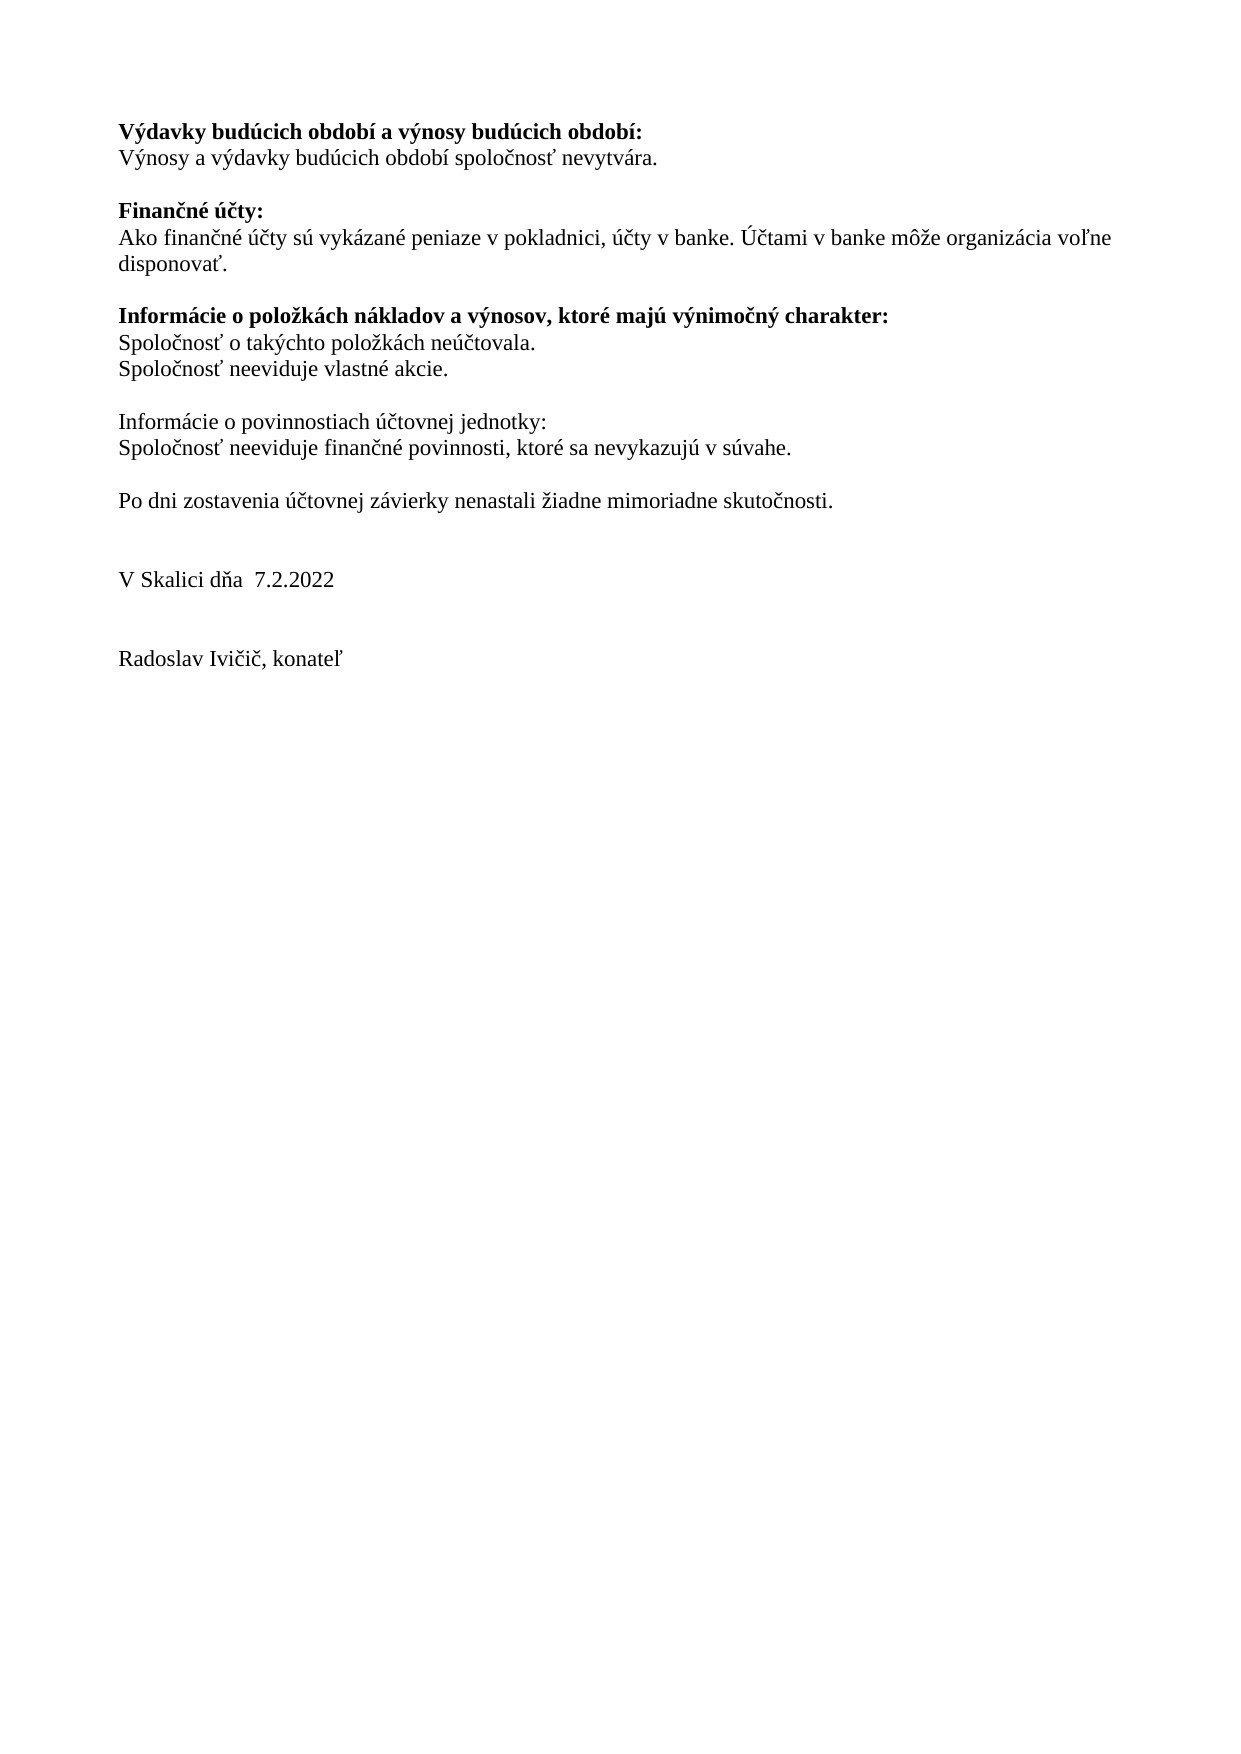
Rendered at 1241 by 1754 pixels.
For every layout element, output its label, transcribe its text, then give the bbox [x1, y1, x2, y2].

text Výdavky budúcich období a výnosy budúcich období: [118, 118, 1122, 144]
text Po dni zostavenia účtovnej závierky nenastali žiadne mimoriadne skutočnosti. [118, 487, 1122, 513]
text Spoločnosť neeviduje vlastné akcie. [118, 355, 1122, 382]
text Spoločnosť o takýchto položkách neúčtovala. [118, 329, 1122, 355]
text Informácie o položkách nákladov a výnosov, ktoré majú výnimočný charakter: [118, 303, 1122, 329]
text Výnosy a výdavky budúcich období spoločnosť nevytvára. [118, 144, 1122, 171]
text Spoločnosť neeviduje finančné povinnosti, ktoré sa nevykazujú v súvahe. [118, 434, 1122, 461]
text Radoslav Ivičič, konateľ [118, 645, 1122, 672]
text Ako finančné účty sú vykázané peniaze v pokladnici, účty v banke. Účtami v banke môže organizácia voľne disponovať. [118, 223, 1122, 276]
text Informácie o povinnostiach účtovnej jednotky: [118, 408, 1122, 434]
text V Skalici dňa 7.2.2022 [118, 566, 1122, 592]
text Finančné účty: [118, 197, 1122, 223]
